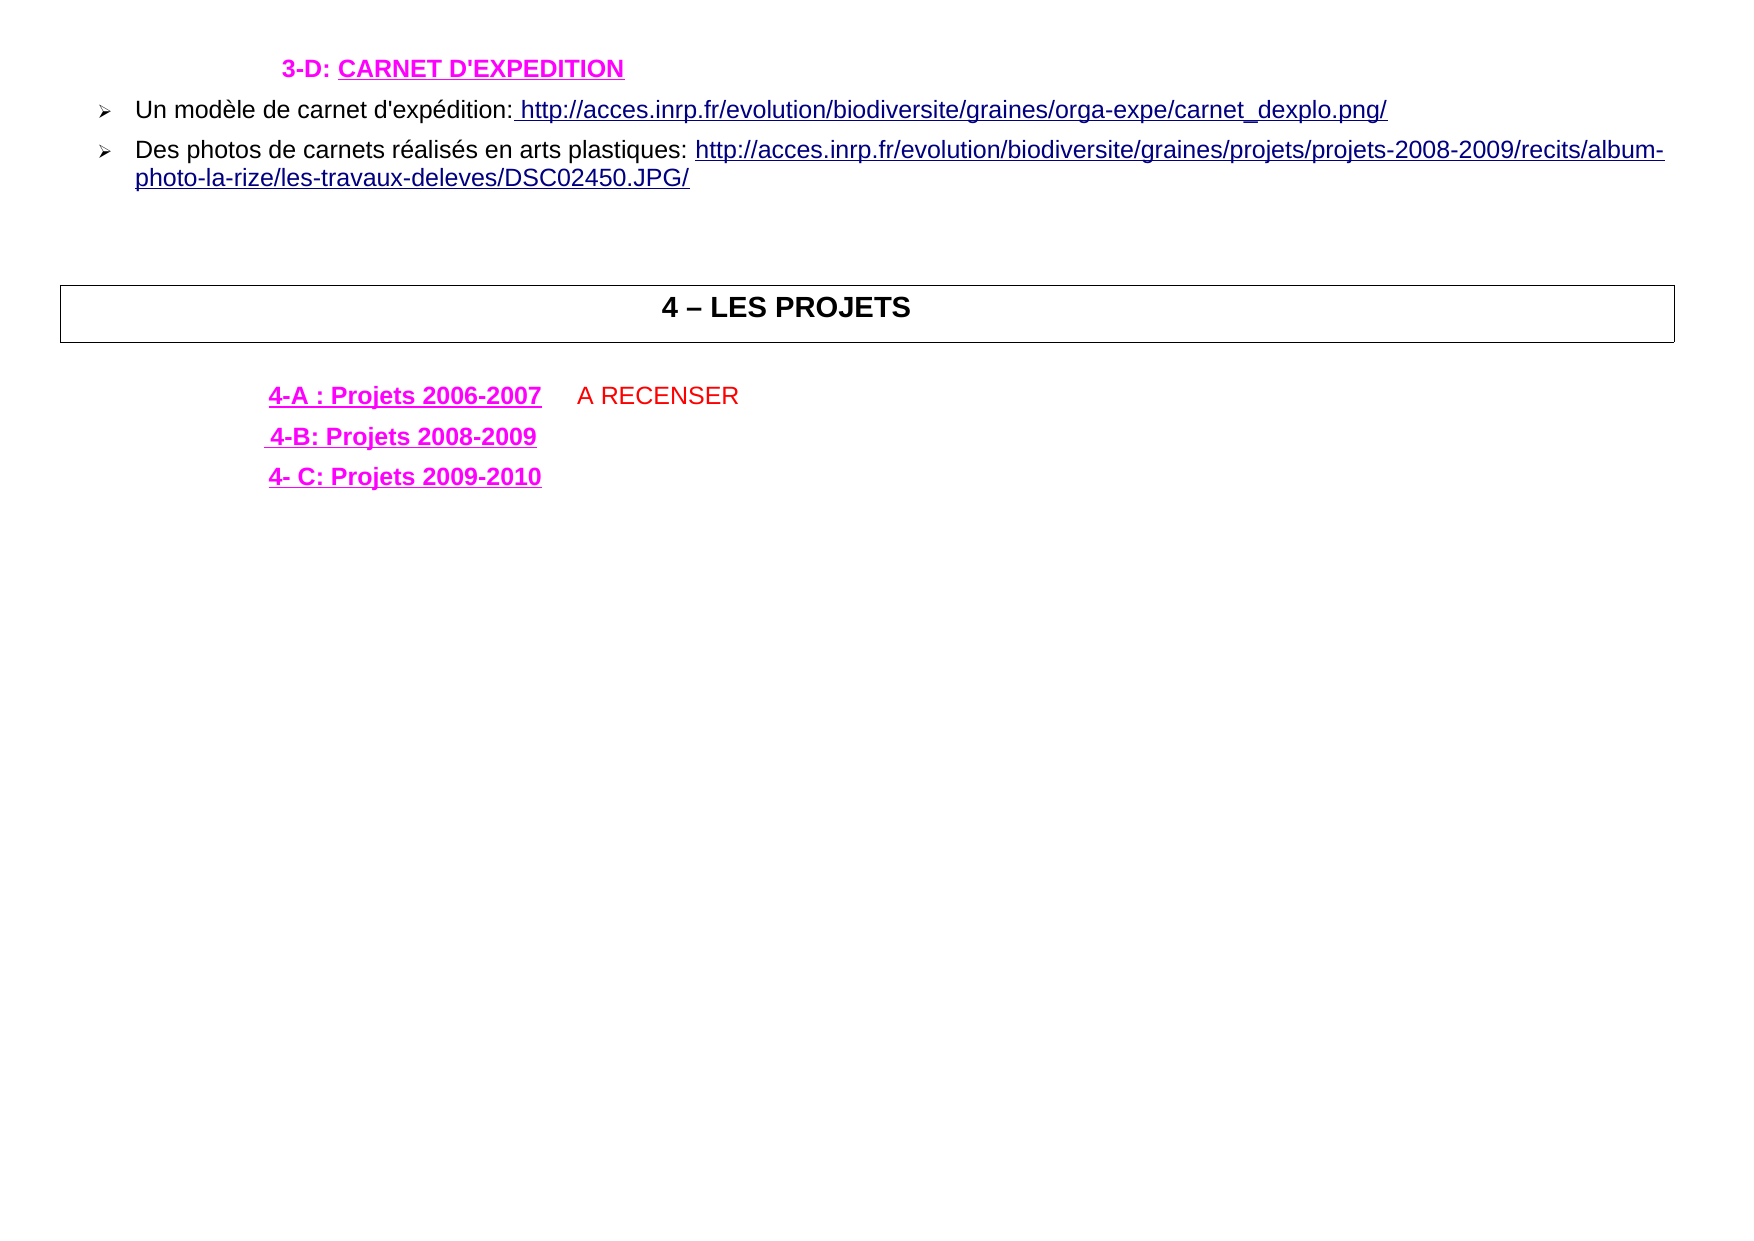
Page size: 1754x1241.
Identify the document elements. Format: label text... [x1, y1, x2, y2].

text 3-D: CARNET D'EXPEDITION [60, 55, 1674, 83]
text 4-B: Projets 2008-2009 [60, 423, 1674, 451]
text 4- C: Projets 2009-2010 [60, 463, 1674, 491]
text 4-A : Projets 2006-2007 A RECENSER [60, 382, 1674, 410]
list Des photos de carnets réalisés en arts plastiques: http://acces.inrp.fr/evolution/biodiversite/graines/projets/projets-2008-2009/recits/album-photo-la-rize/les-travaux-deleves/DSC02450.JPG/ [97, 136, 1674, 192]
table_header 4 – LES PROJETS [61, 286, 1674, 342]
list Un modèle de carnet d'expédition: http://acces.inrp.fr/evolution/biodiversite/graines/orga-expe/carnet_dexplo.png/ [97, 95, 1674, 123]
